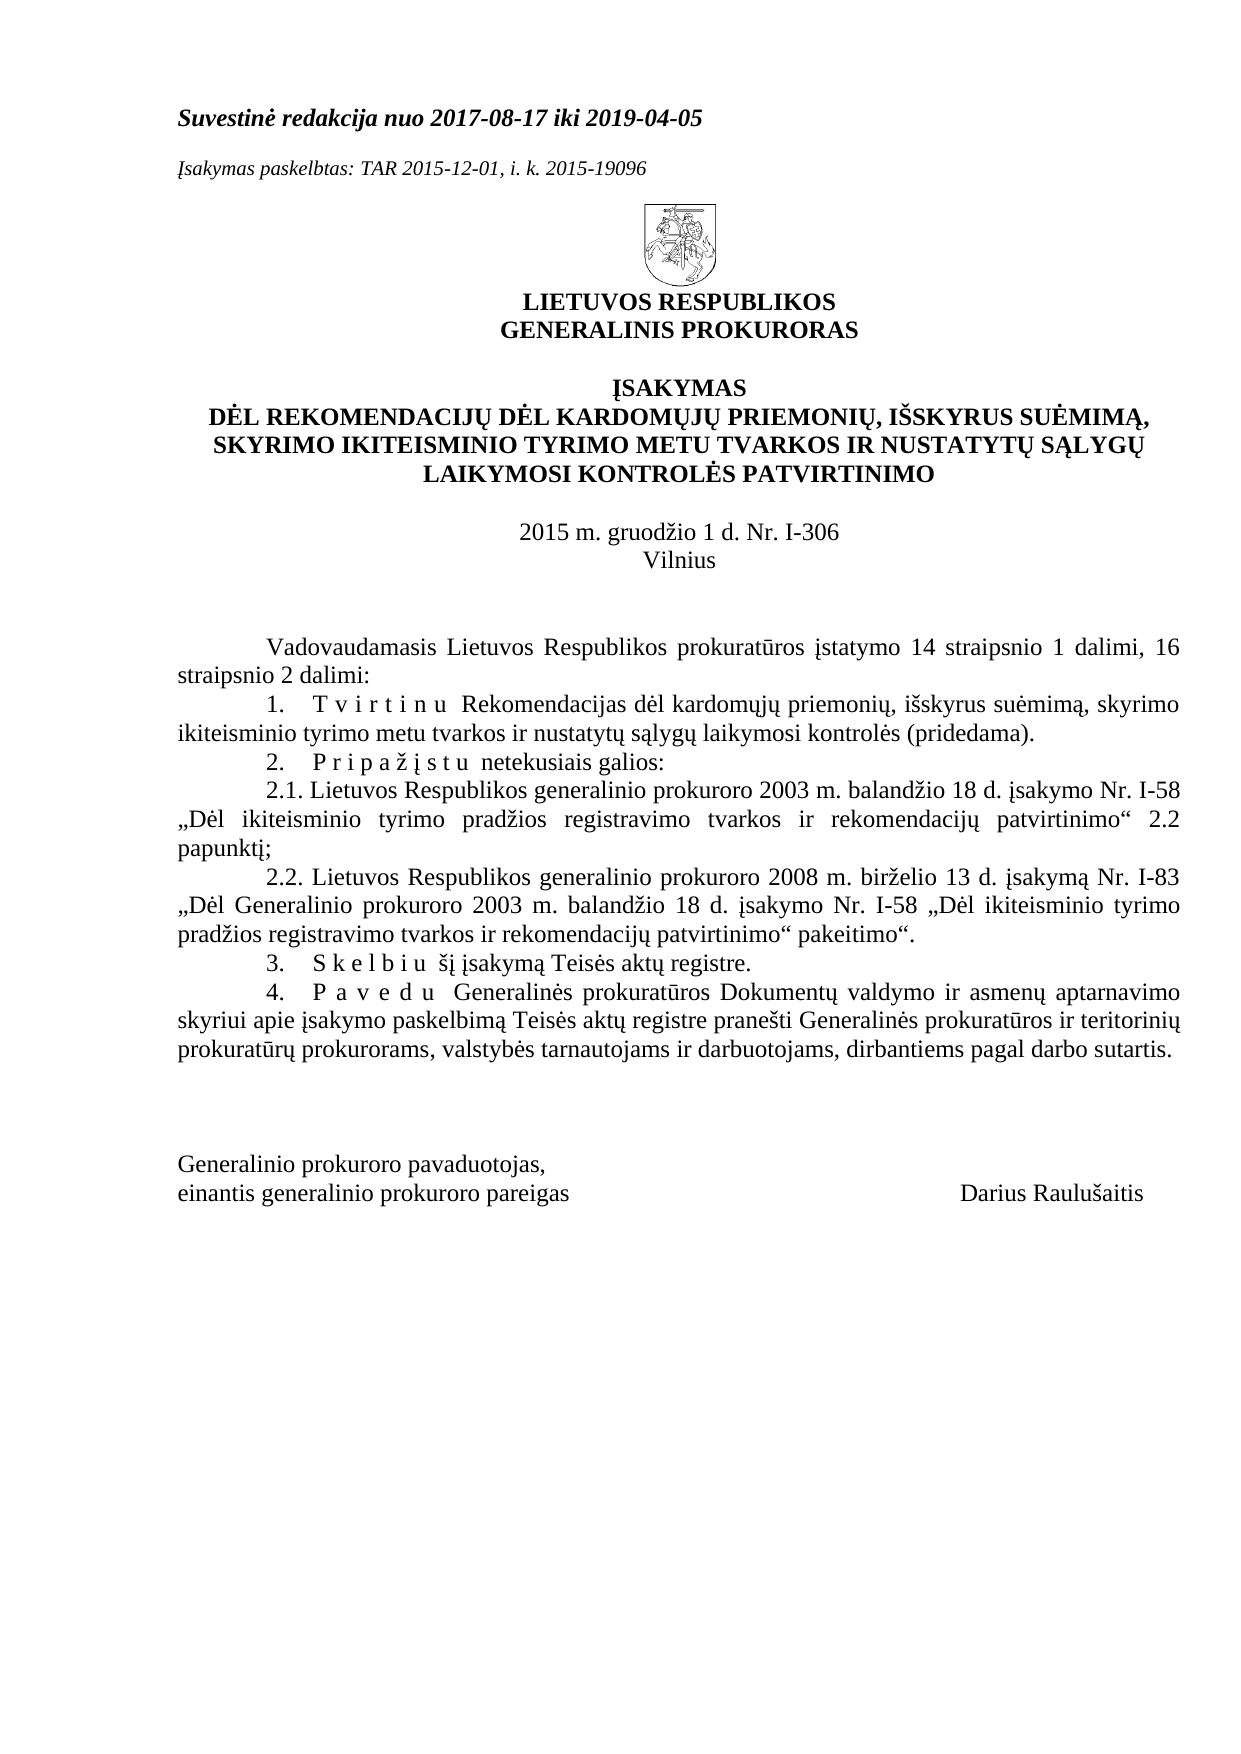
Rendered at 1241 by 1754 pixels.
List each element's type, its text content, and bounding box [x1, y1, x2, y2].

text Įsakymas paskelbtas: TAR 2015-12-01, i. k. 2015-19096 [177, 156, 1181, 180]
text Vadovaudamasis Lietuvos Respublikos prokuratūros įstatymo 14 straipsnio 1 dalimi, 16 straipsnio 2 dalimi: [177, 632, 1181, 689]
text 4. P a v e d u Generalinės prokuratūros Dokumentų valdymo ir asmenų aptarnavimo skyriui apie įsakymo paskelbimą Teisės aktų registre pranešti Generalinės prokuratūros ir teritorinių prokuratūrų prokurorams, valstybės tarnautojams ir darbuotojams, dirbantiems pagal darbo sutartis. [177, 977, 1181, 1063]
text 1. T v i r t i n u Rekomendacijas dėl kardomųjų priemonių, išskyrus suėmimą, skyrimo ikiteisminio tyrimo metu tvarkos ir nustatytų sąlygų laikymosi kontrolės (pridedama). [177, 689, 1181, 747]
text 2.2. Lietuvos Respublikos generalinio prokuroro 2008 m. birželio 13 d. įsakymą Nr. I-83 „Dėl Generalinio prokuroro 2003 m. balandžio 18 d. įsakymo Nr. I-58 „Dėl ikiteisminio tyrimo pradžios registravimo tvarkos ir rekomendacijų patvirtinimo“ pakeitimo“. [177, 862, 1181, 948]
text 3. S k e l b i u šį įsakymą Teisės aktų registre. [177, 948, 1181, 977]
text Generalinio prokuroro pavaduotojas, [177, 1149, 1181, 1178]
text Vilnius [177, 545, 1181, 574]
text GENERALINIS PROKURORAS [177, 315, 1181, 344]
text einantis generalinio prokuroro pareigas Darius Raulušaitis [177, 1178, 1181, 1207]
text 2015 m. gruodžio 1 d. Nr. I-306 [177, 517, 1181, 545]
text 2. P r i p a ž į s t u netekusiais galios: [177, 747, 1181, 775]
text DĖL rekomendacijų dėl kardomųjų priemonių, išskyrus suėmimą, skyrimo ikiteisminio tyrimo metu tvarkos ir nustatytų sąlygų laikymosi kontrolės patvirtinimo [177, 402, 1181, 488]
text 2.1. Lietuvos Respublikos generalinio prokuroro 2003 m. balandžio 18 d. įsakymo Nr. I-58 „Dėl ikiteisminio tyrimo pradžios registravimo tvarkos ir rekomendacijų patvirtinimo“ 2.2 papunktį; [177, 775, 1181, 862]
text Suvestinė redakcija nuo 2017-08-17 iki 2019-04-05 [177, 103, 1181, 132]
text LIETUVOS RESPUBLIKOS [177, 287, 1181, 315]
text ĮSAKYMAS [177, 373, 1181, 402]
